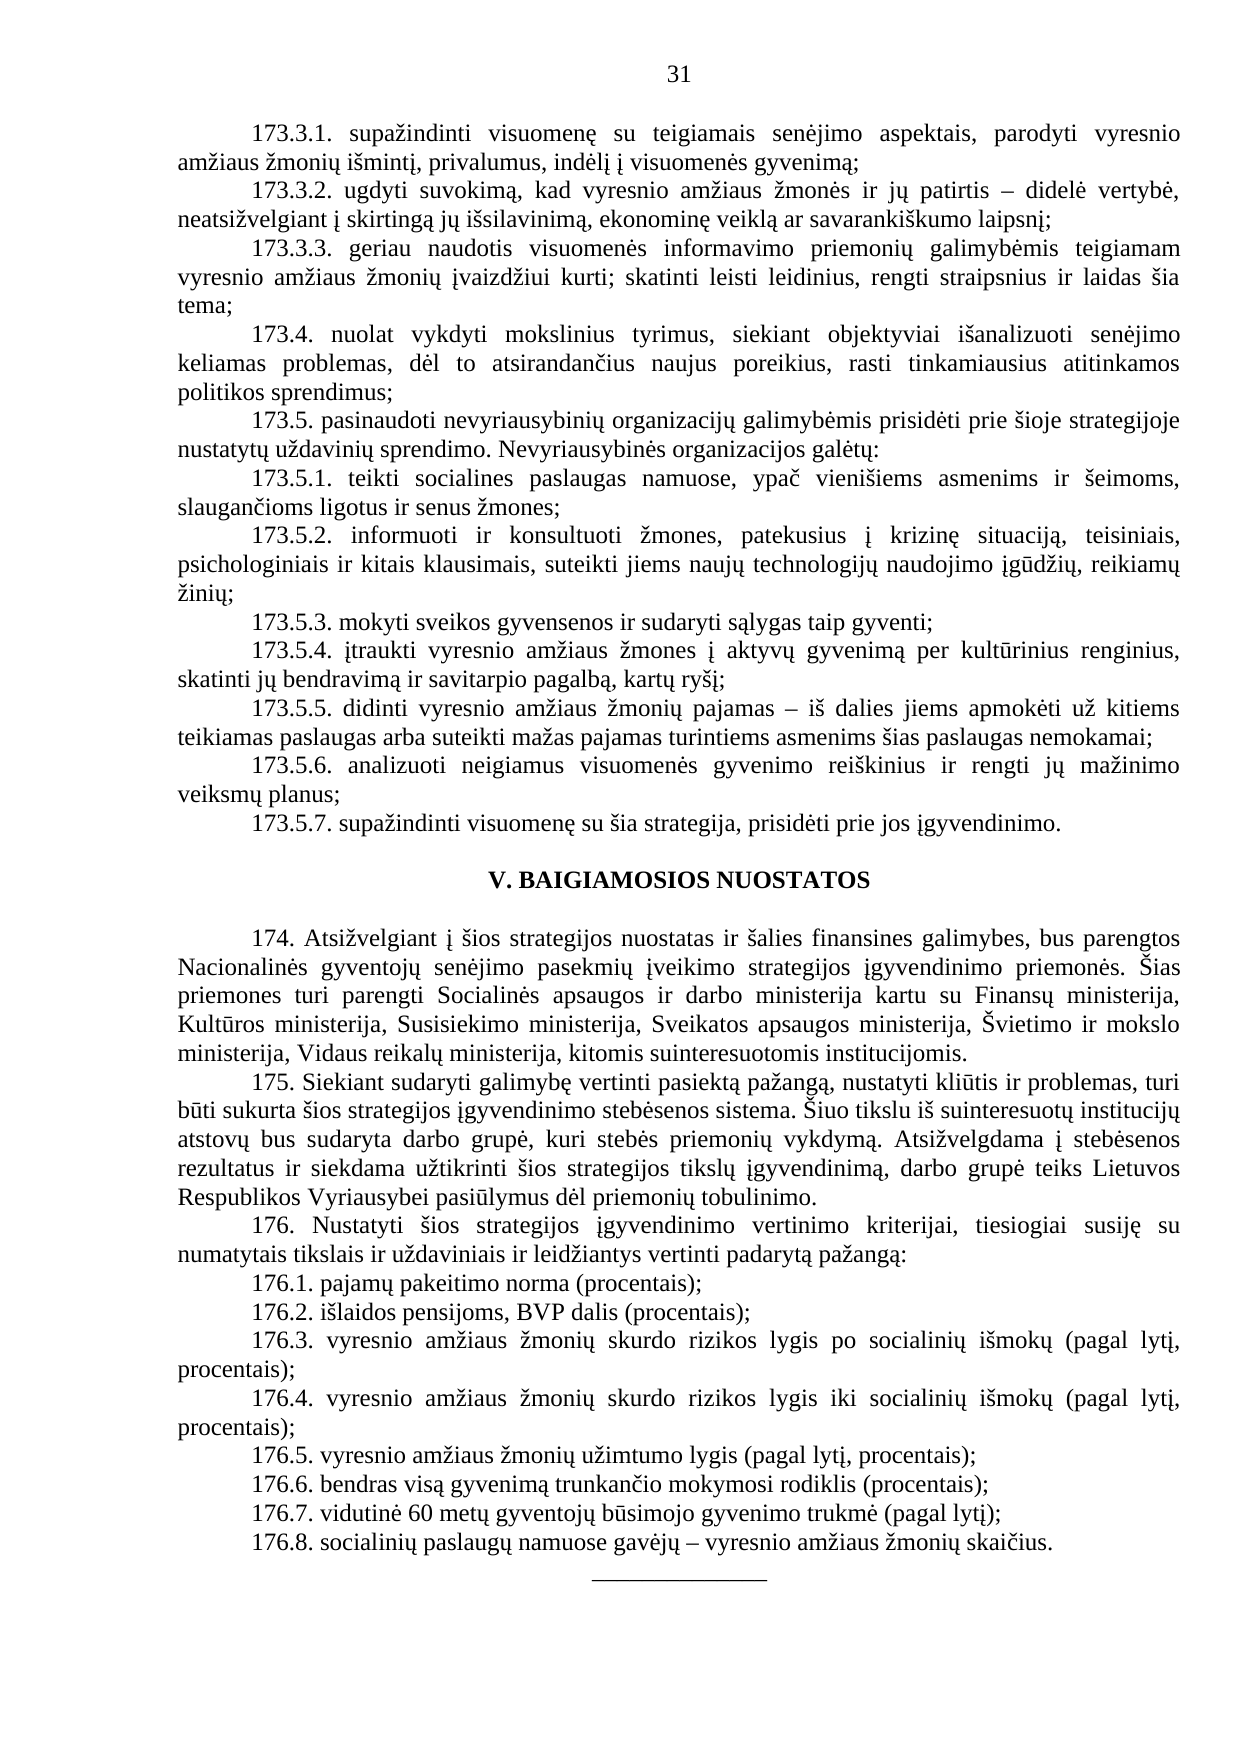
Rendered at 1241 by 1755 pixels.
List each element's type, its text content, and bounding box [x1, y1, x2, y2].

text 173.5. pasinaudoti nevyriausybinių organizacijų galimybėmis prisidėti prie šioje strategijoje nustatytų uždavinių sprendimo. Nevyriausybinės organizacijos galėtų: [177, 406, 1181, 463]
text 176.4. vyresnio amžiaus žmonių skurdo rizikos lygis iki socialinių išmokų (pagal lytį, procentais); [177, 1383, 1181, 1441]
text V. BAIGIAMOSIOS NUOSTATOS [177, 866, 1181, 894]
text 173.5.3. mokyti sveikos gyvensenos ir sudaryti sąlygas taip gyventi; [177, 607, 1181, 636]
text 173.5.2. informuoti ir konsultuoti žmones, patekusius į krizinę situaciją, teisiniais, psichologiniais ir kitais klausimais, suteikti jiems naujų technologijų naudojimo įgūdžių, reikiamų žinių; [177, 521, 1181, 607]
text 176.6. bendras visą gyvenimą trunkančio mokymosi rodiklis (procentais); [177, 1469, 1181, 1498]
text ______________ [177, 1556, 1181, 1584]
text 176.8. socialinių paslaugų namuose gavėjų – vyresnio amžiaus žmonių skaičius. [177, 1527, 1181, 1556]
text 173.5.5. didinti vyresnio amžiaus žmonių pajamas – iš dalies jiems apmokėti už kitiems teikiamas paslaugas arba suteikti mažas pajamas turintiems asmenims šias paslaugas nemokamai; [177, 693, 1181, 751]
text 175. Siekiant sudaryti galimybę vertinti pasiektą pažangą, nustatyti kliūtis ir problemas, turi būti sukurta šios strategijos įgyvendinimo stebėsenos sistema. Šiuo tikslu iš suinteresuotų institucijų atstovų bus sudaryta darbo grupė, kuri stebės priemonių vykdymą. Atsižvelgdama į stebėsenos rezultatus ir siekdama užtikrinti šios strategijos tikslų įgyvendinimą, darbo grupė teiks Lietuvos Respublikos Vyriausybei pasiūlymus dėl priemonių tobulinimo. [177, 1067, 1181, 1211]
text 174. Atsižvelgiant į šios strategijos nuostatas ir šalies finansines galimybes, bus parengtos Nacionalinės gyventojų senėjimo pasekmių įveikimo strategijos įgyvendinimo priemonės. Šias priemones turi parengti Socialinės apsaugos ir darbo ministerija kartu su Finansų ministerija, Kultūros ministerija, Susisiekimo ministerija, Sveikatos apsaugos ministerija, Švietimo ir mokslo ministerija, Vidaus reikalų ministerija, kitomis suinteresuotomis institucijomis. [177, 923, 1181, 1067]
text 176.2. išlaidos pensijoms, BVP dalis (procentais); [177, 1297, 1181, 1326]
text 173.5.7. supažindinti visuomenę su šia strategija, prisidėti prie jos įgyvendinimo. [177, 808, 1181, 837]
text 173.3.2. ugdyti suvokimą, kad vyresnio amžiaus žmonės ir jų patirtis – didelė vertybė, neatsižvelgiant į skirtingą jų išsilavinimą, ekonominę veiklą ar savarankiškumo laipsnį; [177, 176, 1181, 233]
text 176. Nustatyti šios strategijos įgyvendinimo vertinimo kriterijai, tiesiogiai susiję su numatytais tikslais ir uždaviniais ir leidžiantys vertinti padarytą pažangą: [177, 1211, 1181, 1268]
text 173.5.6. analizuoti neigiamus visuomenės gyvenimo reiškinius ir rengti jų mažinimo veiksmų planus; [177, 751, 1181, 808]
text 173.3.3. geriau naudotis visuomenės informavimo priemonių galimybėmis teigiamam vyresnio amžiaus žmonių įvaizdžiui kurti; skatinti leisti leidinius, rengti straipsnius ir laidas šia tema; [177, 233, 1181, 319]
text 176.7. vidutinė 60 metų gyventojų būsimojo gyvenimo trukmė (pagal lytį); [177, 1498, 1181, 1527]
text 173.5.4. įtraukti vyresnio amžiaus žmones į aktyvų gyvenimą per kultūrinius renginius, skatinti jų bendravimą ir savitarpio pagalbą, kartų ryšį; [177, 636, 1181, 693]
text 176.5. vyresnio amžiaus žmonių užimtumo lygis (pagal lytį, procentais); [177, 1441, 1181, 1469]
text 176.1. pajamų pakeitimo norma (procentais); [177, 1268, 1181, 1297]
text 173.3.1. supažindinti visuomenę su teigiamais senėjimo aspektais, parodyti vyresnio amžiaus žmonių išmintį, privalumus, indėlį į visuomenės gyvenimą; [177, 118, 1181, 176]
text 173.4. nuolat vykdyti mokslinius tyrimus, siekiant objektyviai išanalizuoti senėjimo keliamas problemas, dėl to atsirandančius naujus poreikius, rasti tinkamiausius atitinkamos politikos sprendimus; [177, 319, 1181, 406]
text 176.3. vyresnio amžiaus žmonių skurdo rizikos lygis po socialinių išmokų (pagal lytį, procentais); [177, 1326, 1181, 1383]
text 173.5.1. teikti socialines paslaugas namuose, ypač vienišiems asmenims ir šeimoms, slaugančioms ligotus ir senus žmones; [177, 463, 1181, 521]
